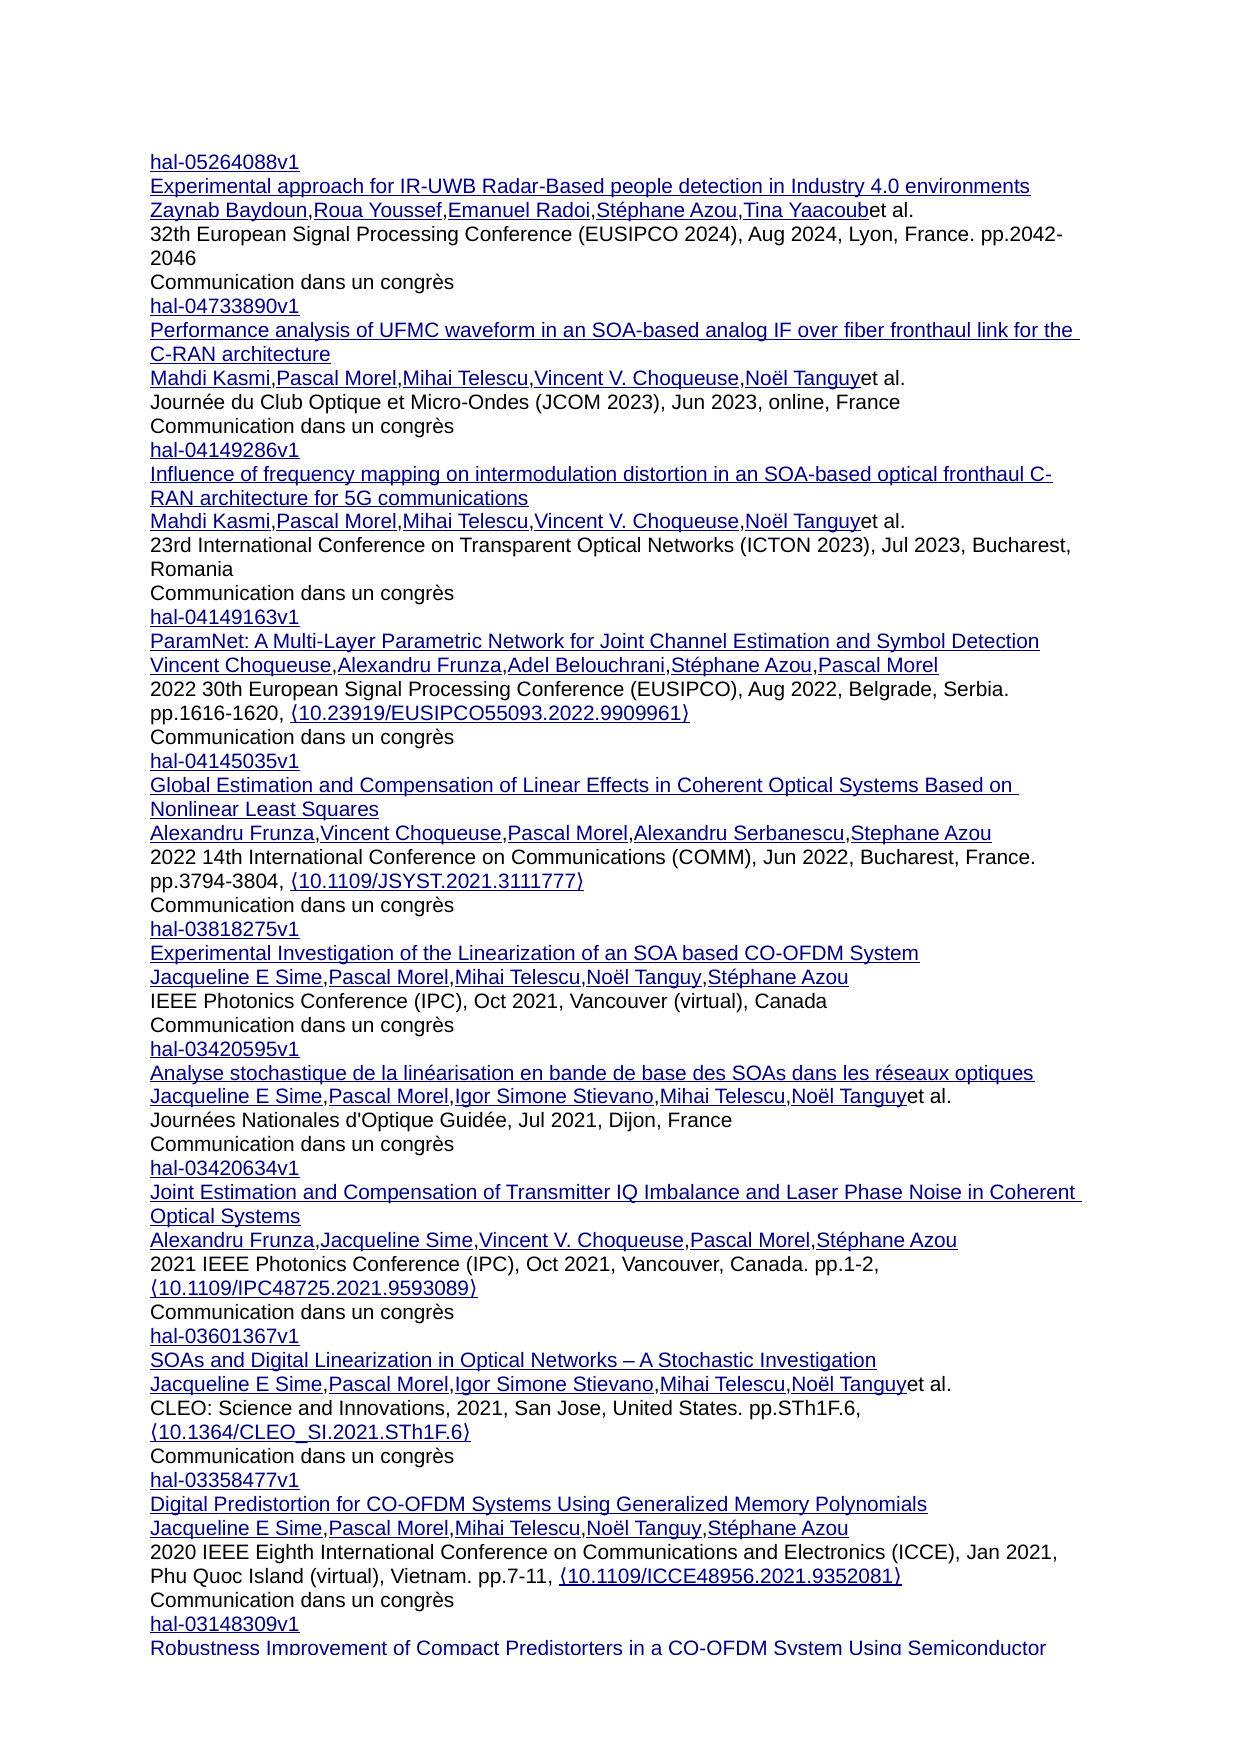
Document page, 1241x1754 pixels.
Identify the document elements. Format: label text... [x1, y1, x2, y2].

table_cell SOAs and Digital Linearization in Optical Networks – A Stochastic Investigation Jacqueline E Sime,Pascal Morel,Igor Simone Stievano,Mihai Telescu,Noël Tanguyet al. CLEO: Science and Innovations, 2021, San Jose, United States. pp.STh1F.6, ⟨10.1364/CLEO_SI.2021.STh1F.6⟩ Communication dans un congrès hal-03358477v1 [150, 1348, 1090, 1492]
table_cell hal-05264088v1 [150, 150, 1090, 174]
table_cell Global Estimation and Compensation of Linear Effects in Coherent Optical Systems Based on Nonlinear Least Squares Alexandru Frunza,Vincent Choqueuse,Pascal Morel,Alexandru Serbanescu,Stephane Azou 2022 14th International Conference on Communications (COMM), Jun 2022, Bucharest, France. pp.3794-3804, ⟨10.1109/JSYST.2021.3111777⟩ Communication dans un congrès hal-03818275v1 [150, 773, 1090, 941]
table_cell Influence of frequency mapping on intermodulation distortion in an SOA-based optical fronthaul C-RAN architecture for 5G communications Mahdi Kasmi,Pascal Morel,Mihai Telescu,Vincent V. Choqueuse,Noël Tanguyet al. 23rd International Conference on Transparent Optical Networks (ICTON 2023), Jul 2023, Bucharest, Romania Communication dans un congrès hal-04149163v1 [150, 461, 1090, 629]
table_cell Experimental approach for IR-UWB Radar-Based people detection in Industry 4.0 environments Zaynab Baydoun,Roua Youssef,Emanuel Radoi,Stéphane Azou,Tina Yaacoubet al. 32th European Signal Processing Conference (EUSIPCO 2024), Aug 2024, Lyon, France. pp.2042-2046 Communication dans un congrès hal-04733890v1 [150, 174, 1090, 318]
table_cell Analyse stochastique de la linéarisation en bande de base des SOAs dans les réseaux optiques Jacqueline E Sime,Pascal Morel,Igor Simone Stievano,Mihai Telescu,Noël Tanguyet al. Journées Nationales d'Optique Guidée, Jul 2021, Dijon, France Communication dans un congrès hal-03420634v1 [150, 1060, 1090, 1180]
table_cell Joint Estimation and Compensation of Transmitter IQ Imbalance and Laser Phase Noise in Coherent Optical Systems Alexandru Frunza,Jacqueline Sime,Vincent V. Choqueuse,Pascal Morel,Stéphane Azou 2021 IEEE Photonics Conference (IPC), Oct 2021, Vancouver, Canada. pp.1-2, ⟨10.1109/IPC48725.2021.9593089⟩ Communication dans un congrès hal-03601367v1 [150, 1180, 1090, 1348]
table_cell Digital Predistortion for CO-OFDM Systems Using Generalized Memory Polynomials Jacqueline E Sime,Pascal Morel,Mihai Telescu,Noël Tanguy,Stéphane Azou 2020 IEEE Eighth International Conference on Communications and Electronics (ICCE), Jan 2021, Phu Quoc Island (virtual), Vietnam. pp.7-11, ⟨10.1109/ICCE48956.2021.9352081⟩ Communication dans un congrès hal-03148309v1 [150, 1492, 1090, 1635]
table_cell Robustness Improvement of Compact Predistorters in a CO-OFDM System Using Semiconductor [150, 1635, 1090, 1655]
table_cell ParamNet: A Multi-Layer Parametric Network for Joint Channel Estimation and Symbol Detection Vincent Choqueuse,Alexandru Frunza,Adel Belouchrani,Stéphane Azou,Pascal Morel 2022 30th European Signal Processing Conference (EUSIPCO), Aug 2022, Belgrade, Serbia. pp.1616-1620, ⟨10.23919/EUSIPCO55093.2022.9909961⟩ Communication dans un congrès hal-04145035v1 [150, 629, 1090, 773]
table_cell Experimental Investigation of the Linearization of an SOA based CO-OFDM System Jacqueline E Sime,Pascal Morel,Mihai Telescu,Noël Tanguy,Stéphane Azou IEEE Photonics Conference (IPC), Oct 2021, Vancouver (virtual), Canada Communication dans un congrès hal-03420595v1 [150, 941, 1090, 1060]
table_cell Performance analysis of UFMC waveform in an SOA-based analog IF over fiber fronthaul link for the C-RAN architecture Mahdi Kasmi,Pascal Morel,Mihai Telescu,Vincent V. Choqueuse,Noël Tanguyet al. Journée du Club Optique et Micro-Ondes (JCOM 2023), Jun 2023, online, France Communication dans un congrès hal-04149286v1 [150, 318, 1090, 461]
